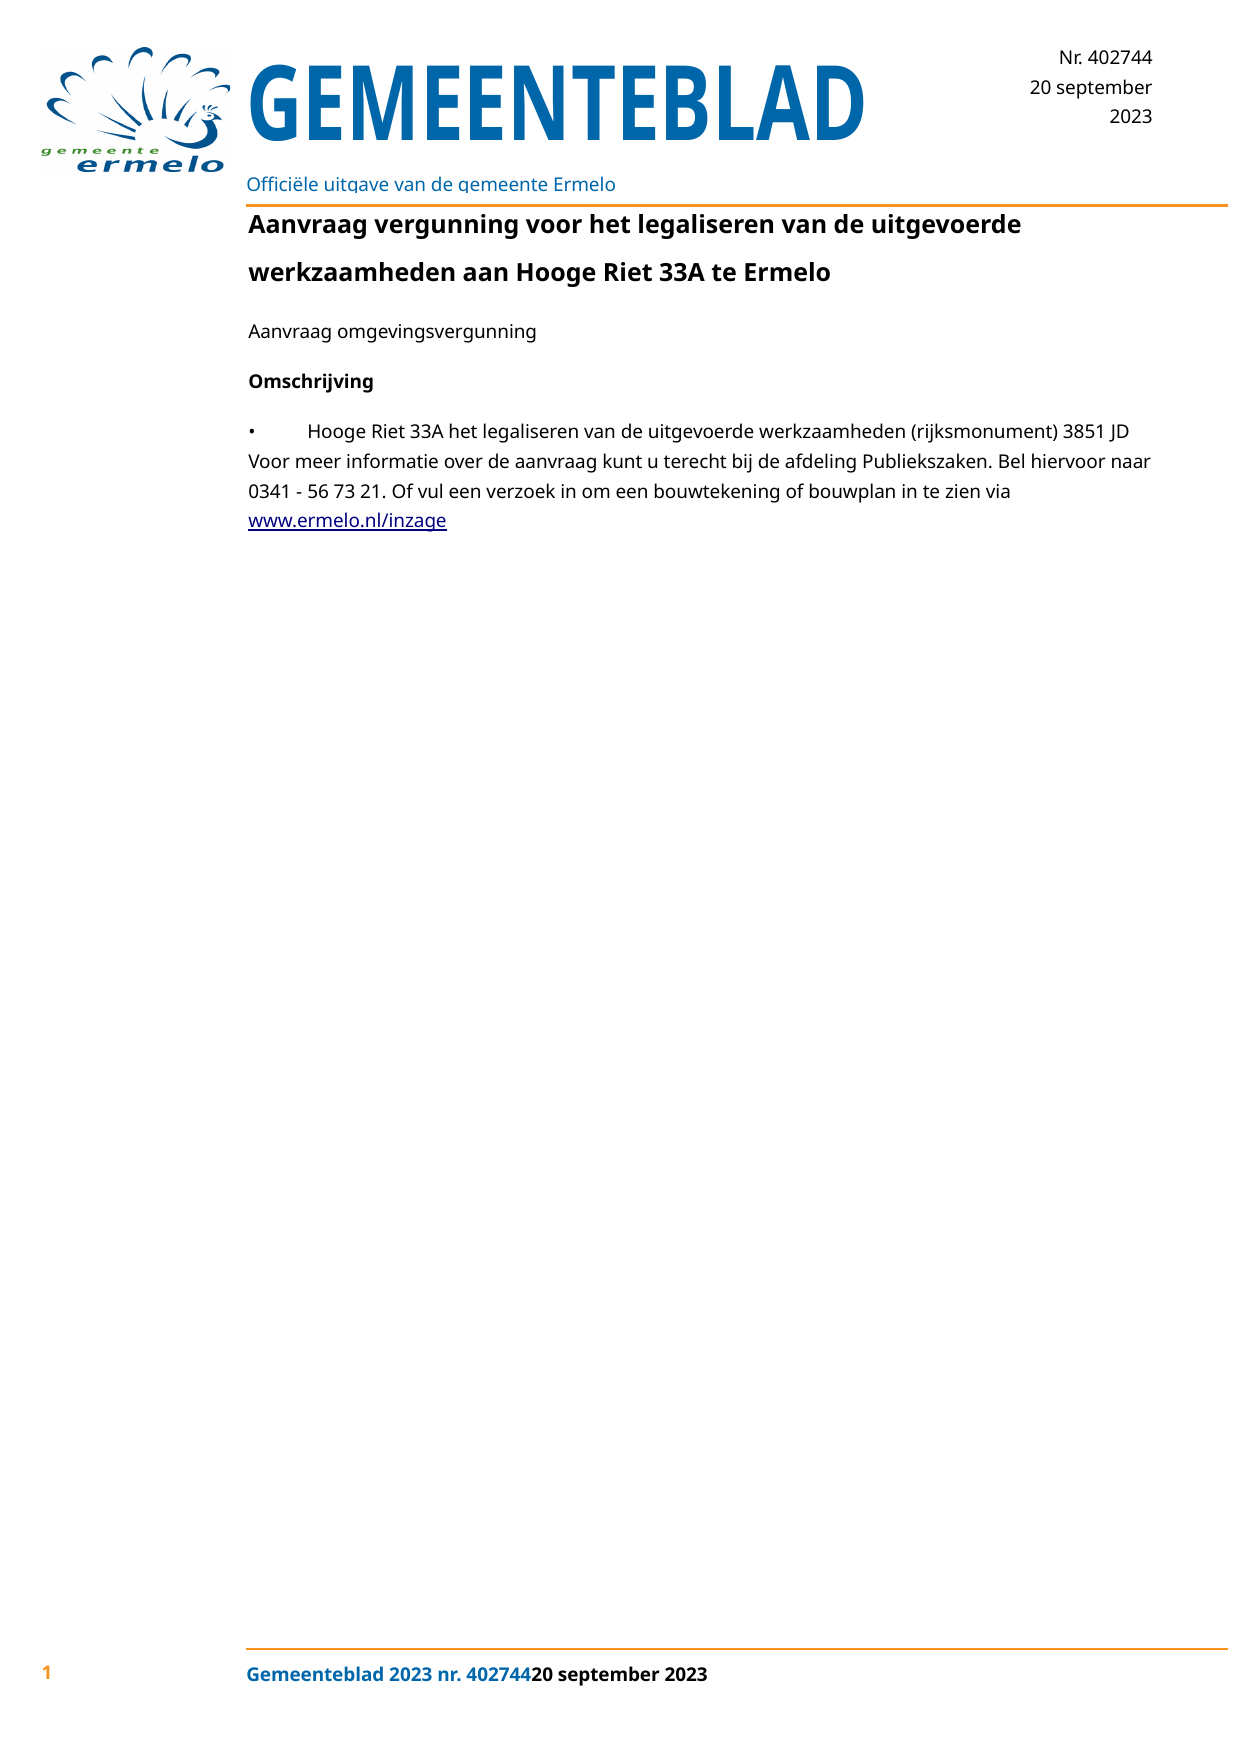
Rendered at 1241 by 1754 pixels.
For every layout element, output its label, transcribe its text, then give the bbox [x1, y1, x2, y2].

text Voor meer informatie over de aanvraag kunt u terecht bij de afdeling Publiekszaken. Bel hiervoor naar 0341 - 56 73 21. Of vul een verzoek in om een bouwtekening of bouwplan in te zien via www.ermelo.nl/inzage [248, 448, 1152, 533]
text Aanvraag omgevingsvergunning [248, 318, 1152, 344]
text Aanvraag vergunning voor het legaliseren van de uitgevoerde werkzaamheden aan Hooge Riet 33A te Ermelo [248, 207, 1152, 288]
picture [41, 47, 231, 172]
list Hooge Riet 33A het legaliseren van de uitgevoerde werkzaamheden (rijksmonument) 3851 JD [248, 419, 1152, 444]
text Omschrijving [248, 368, 1152, 394]
